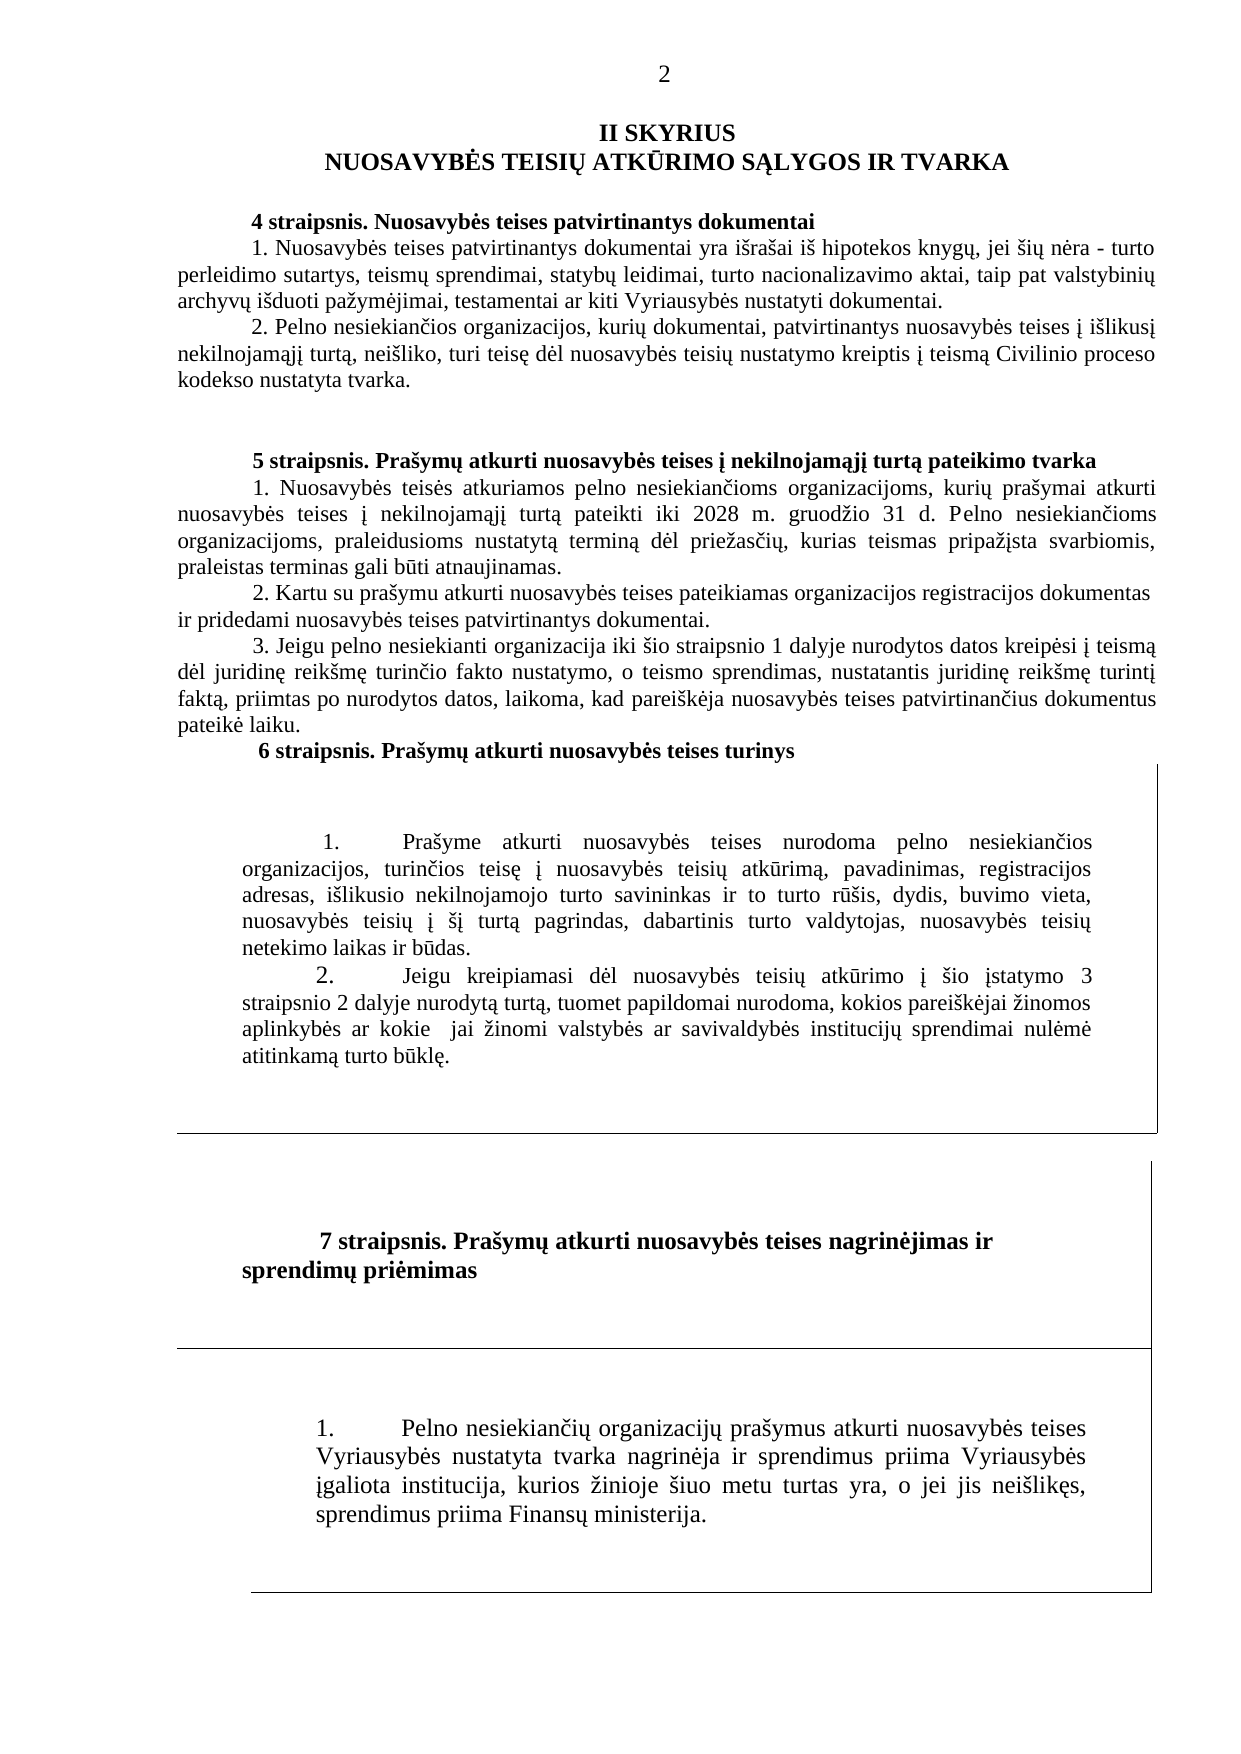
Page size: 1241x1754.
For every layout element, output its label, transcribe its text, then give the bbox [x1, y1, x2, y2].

text 1. Nuosavybės teisės atkuriamos pelno nesiekiančioms organizacijoms, kurių prašymai atkurti nuosavybės teises į nekilnojamąjį turtą pateikti iki 2028 m. gruodžio 31 d. Pelno nesiekiančioms organizacijoms, praleidusioms nustatytą terminą dėl priežasčių, kurias teismas pripažįsta svarbiomis, praleistas terminas gali būti atnaujinamas. [177, 474, 1157, 579]
text 2. Kartu su prašymu atkurti nuosavybės teises pateikiamas organizacijos registracijos dokumentas ir pridedami nuosavybės teises patvirtinantys dokumentai. [177, 579, 1152, 632]
text NUOSAVYBĖS TEISIŲ ATKŪRIMO SĄLYGOS IR TVARKA [177, 147, 1157, 176]
text 1. Pelno nesiekiančių organizacijų prašymus atkurti nuosavybės teises Vyriausybės nustatyta tvarka nagrinėja ir sprendimus priima Vyriausybės įgaliota institucija, kurios žinioje šiuo metu turtas yra, o jei jis neišlikęs, sprendimus priima Finansų ministerija. [251, 1348, 1151, 1592]
text 3. Jeigu pelno nesiekianti organizacija iki šio straipsnio 1 dalyje nurodytos datos kreipėsi į teismą dėl juridinę reikšmę turinčio fakto nustatymo, o teismo sprendimas, nustatantis juridinę reikšmę turintį faktą, priimtas po nurodytos datos, laikoma, kad pareiškėja nuosavybės teises patvirtinančius dokumentus pateikė laiku. [177, 632, 1157, 737]
text 6 straipsnis. Prašymų atkurti nuosavybės teises turinys [177, 737, 1157, 764]
text 5 straipsnis. Prašymų atkurti nuosavybės teises į nekilnojamąjį turtą pateikimo tvarka [252, 448, 1157, 474]
text 2. Pelno nesiekiančios organizacijos, kurių dokumentai, patvirtinantys nuosavybės teises į išlikusį nekilnojamąjį turtą, neišliko, turi teisę dėl nuosavybės teisių nustatymo kreiptis į teismą Civilinio proceso kodekso nustatyta tvarka. [177, 313, 1157, 392]
text 4 straipsnis. Nuosavybės teises patvirtinantys dokumentai [177, 208, 1157, 234]
text 2. Jeigu kreipiamasi dėl nuosavybės teisių atkūrimo į šio įstatymo 3 straipsnio 2 dalyje nurodytą turtą, tuomet papildomai nurodoma, kokios pareiškėjai žinomos aplinkybės ar kokie jai žinomi valstybės ar savivaldybės institucijų sprendimai nulėmė atitinkamą turto būklę. [177, 960, 1157, 1133]
text 7 straipsnis. Prašymų atkurti nuosavybės teises nagrinėjimas ir sprendimų priėmimas [177, 1161, 1151, 1348]
text II SKYRIUS [177, 118, 1157, 147]
text 1. Nuosavybės teises patvirtinantys dokumentai yra išrašai iš hipotekos knygų, jei šių nėra - turto perleidimo sutartys, teismų sprendimai, statybų leidimai, turto nacionalizavimo aktai, taip pat valstybinių archyvų išduoti pažymėjimai, testamentai ar kiti Vyriausybės nustatyti dokumentai. [177, 234, 1157, 313]
text 1. Prašyme atkurti nuosavybės teises nurodoma pelno nesiekiančios organizacijos, turinčios teisę į nuosavybės teisių atkūrimą, pavadinimas, registracijos adresas, išlikusio nekilnojamojo turto savininkas ir to turto rūšis, dydis, buvimo vieta, nuosavybės teisių į šį turtą pagrindas, dabartinis turto valdytojas, nuosavybės teisių netekimo laikas ir būdas. [177, 764, 1157, 960]
